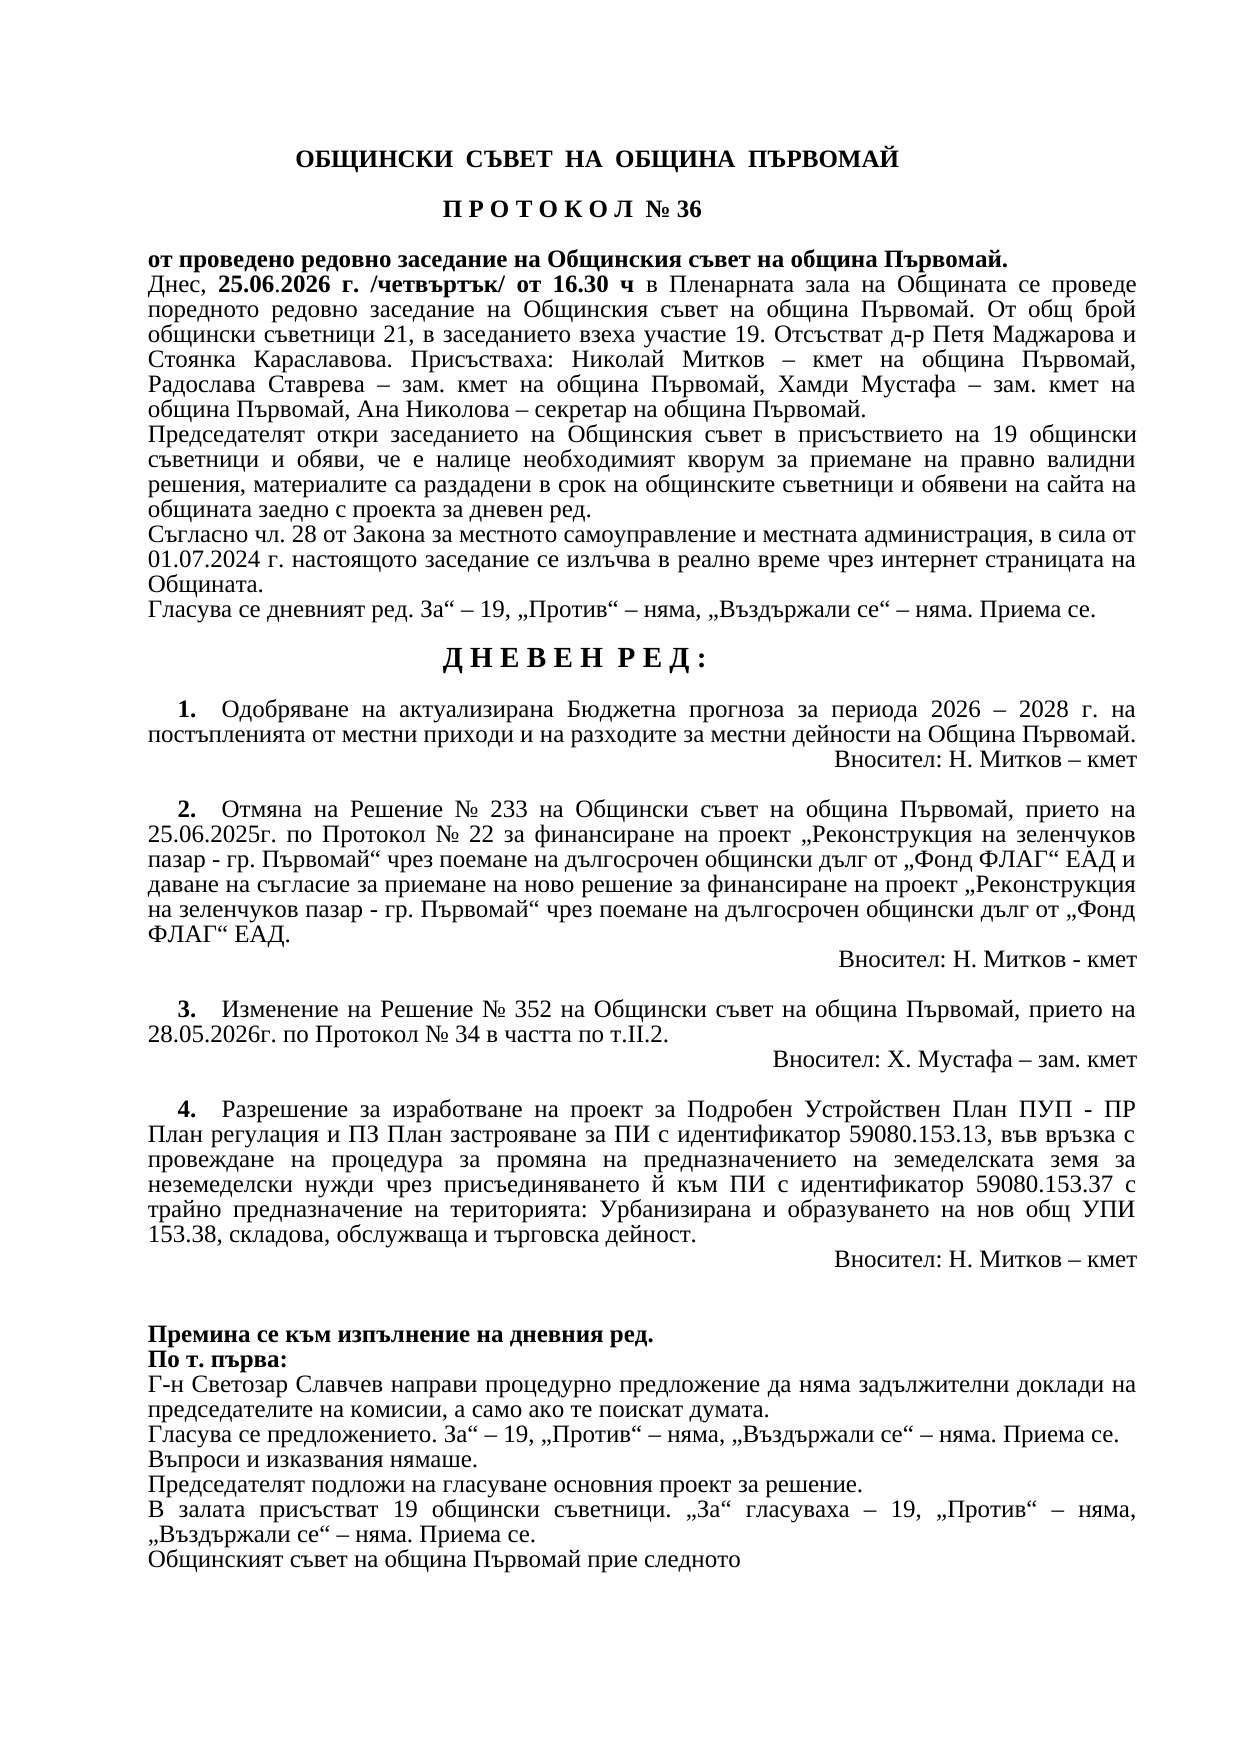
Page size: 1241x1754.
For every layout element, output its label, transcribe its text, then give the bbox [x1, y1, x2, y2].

text Днес, 25.06.2026 г. /четвъртък/ от 16.30 ч в Пленарната зала на Общината се проведе поредното редовно заседание на Общинския съвет на община Първомай. От общ брой общински съветници 21, в заседанието взеха участие 19. Отсъстват д-р Петя Маджарова и Стоянка Караславова. Присъстваха: Николай Митков – кмет на община Първомай, Радослава Ставрева – зам. кмет на община Първомай, Хамди Мустафа – зам. кмет на община Първомай, Ана Николова – секретар на община Първомай. [148, 273, 1137, 423]
text Вносител: Н. Митков - кмет [259, 948, 1137, 973]
text Председателят подложи на гласуване основния проект за решение. [148, 1473, 1137, 1498]
text Г-н Светозар Славчев направи процедурно предложение да няма задължителни доклади на председателите на комисии, а само ако те поискат думата. [148, 1373, 1137, 1423]
text от проведено редовно заседание на Общинския съвет на община Първомай. [148, 248, 1137, 273]
list Отмяна на Решение № 233 на Общински съвет на община Първомай, прието на 25.06.2025г. по Протокол № 22 за финансиране на проект „Реконструкция на зеленчуков пазар - гр. Първомай“ чрез поемане на дългосрочен общински дълг от „Фонд ФЛАГ“ ЕАД и даване на съгласие за приемане на ново решение за финансиране на проект „Реконструкция на зеленчуков пазар - гр. Първомай“ чрез поемане на дългосрочен общински дълг от „Фонд ФЛАГ“ ЕАД. [148, 798, 1137, 948]
list Изменение на Решение № 352 на Общински съвет на община Първомай, прието на 28.05.2026г. по Протокол № 34 в частта по т.II.2. [148, 998, 1137, 1048]
text Д Н Е В Е Н Р Е Д : [459, 648, 676, 673]
text Гласува се предложението. За“ – 19, „Против“ – няма, „Въздържали се“ – няма. Приема се. [148, 1423, 1137, 1448]
text ОБЩИНСКИ СЪВЕТ НА ОБЩИНА ПЪРВОМАЙ [221, 148, 1137, 173]
text Общинският съвет на община Първомай прие следното [148, 1548, 1137, 1573]
text Д Н Е В Е Н Р Е Д : [686, 648, 1137, 673]
list Одобряване на актуализирана Бюджетна прогноза за периода 2026 – 2028 г. на постъпленията от местни приходи и на разходите за местни дейности на Община Първомай. [148, 698, 1137, 748]
text Премина се към изпълнение на дневния ред. [148, 1323, 1137, 1348]
text Вносител: Х. Мустафа – зам. кмет [177, 1048, 1137, 1073]
text В залата присъстват 19 общински съветници. „За“ гласуваха – 19, „Против“ – няма, „Въздържали се“ – няма. Приема се. [148, 1498, 1137, 1548]
text По т. първа: [148, 1348, 1137, 1373]
text Въпроси и изказвания нямаше. [148, 1448, 1137, 1473]
text Съгласно чл. 28 от Закона за местното самоуправление и местната администрация, в сила от 01.07.2024 г. настоящото заседание се излъчва в реално време чрез интернет страницата на Общината. [148, 523, 1137, 598]
text Гласува се дневният ред. За“ – 19, „Против“ – няма, „Въздържали се“ – няма. Приема се. [148, 598, 1137, 623]
text Председателят откри заседанието на Общинския съвет в присъствието на 19 общински съветници и обяви, че е налице необходимият кворум за приемане на правно валидни решения, материалите са раздадени в срок на общинските съветници и обявени на сайта на общината заедно с проекта за дневен ред. [148, 423, 1137, 523]
text Вносител: Н. Митков – кмет [177, 748, 1137, 773]
text П Р О Т О К О Л № 36 [148, 198, 1137, 223]
list Разрешение за изработване на проект за Подробен Устройствен План ПУП - ПР План регулация и ПЗ План застрояване за ПИ с идентификатор 59080.153.13, във връзка с провеждане на процедура за промяна на предназначението на земеделската земя за неземеделски нужди чрез присъединяването й към ПИ с идентификатор 59080.153.37 с трайно предназначение на територията: Урбанизирана и образуването на нов общ УПИ 153.38, складова, обслужваща и търговска дейност. [148, 1098, 1137, 1248]
text Вносител: Н. Митков – кмет [223, 1248, 1137, 1273]
